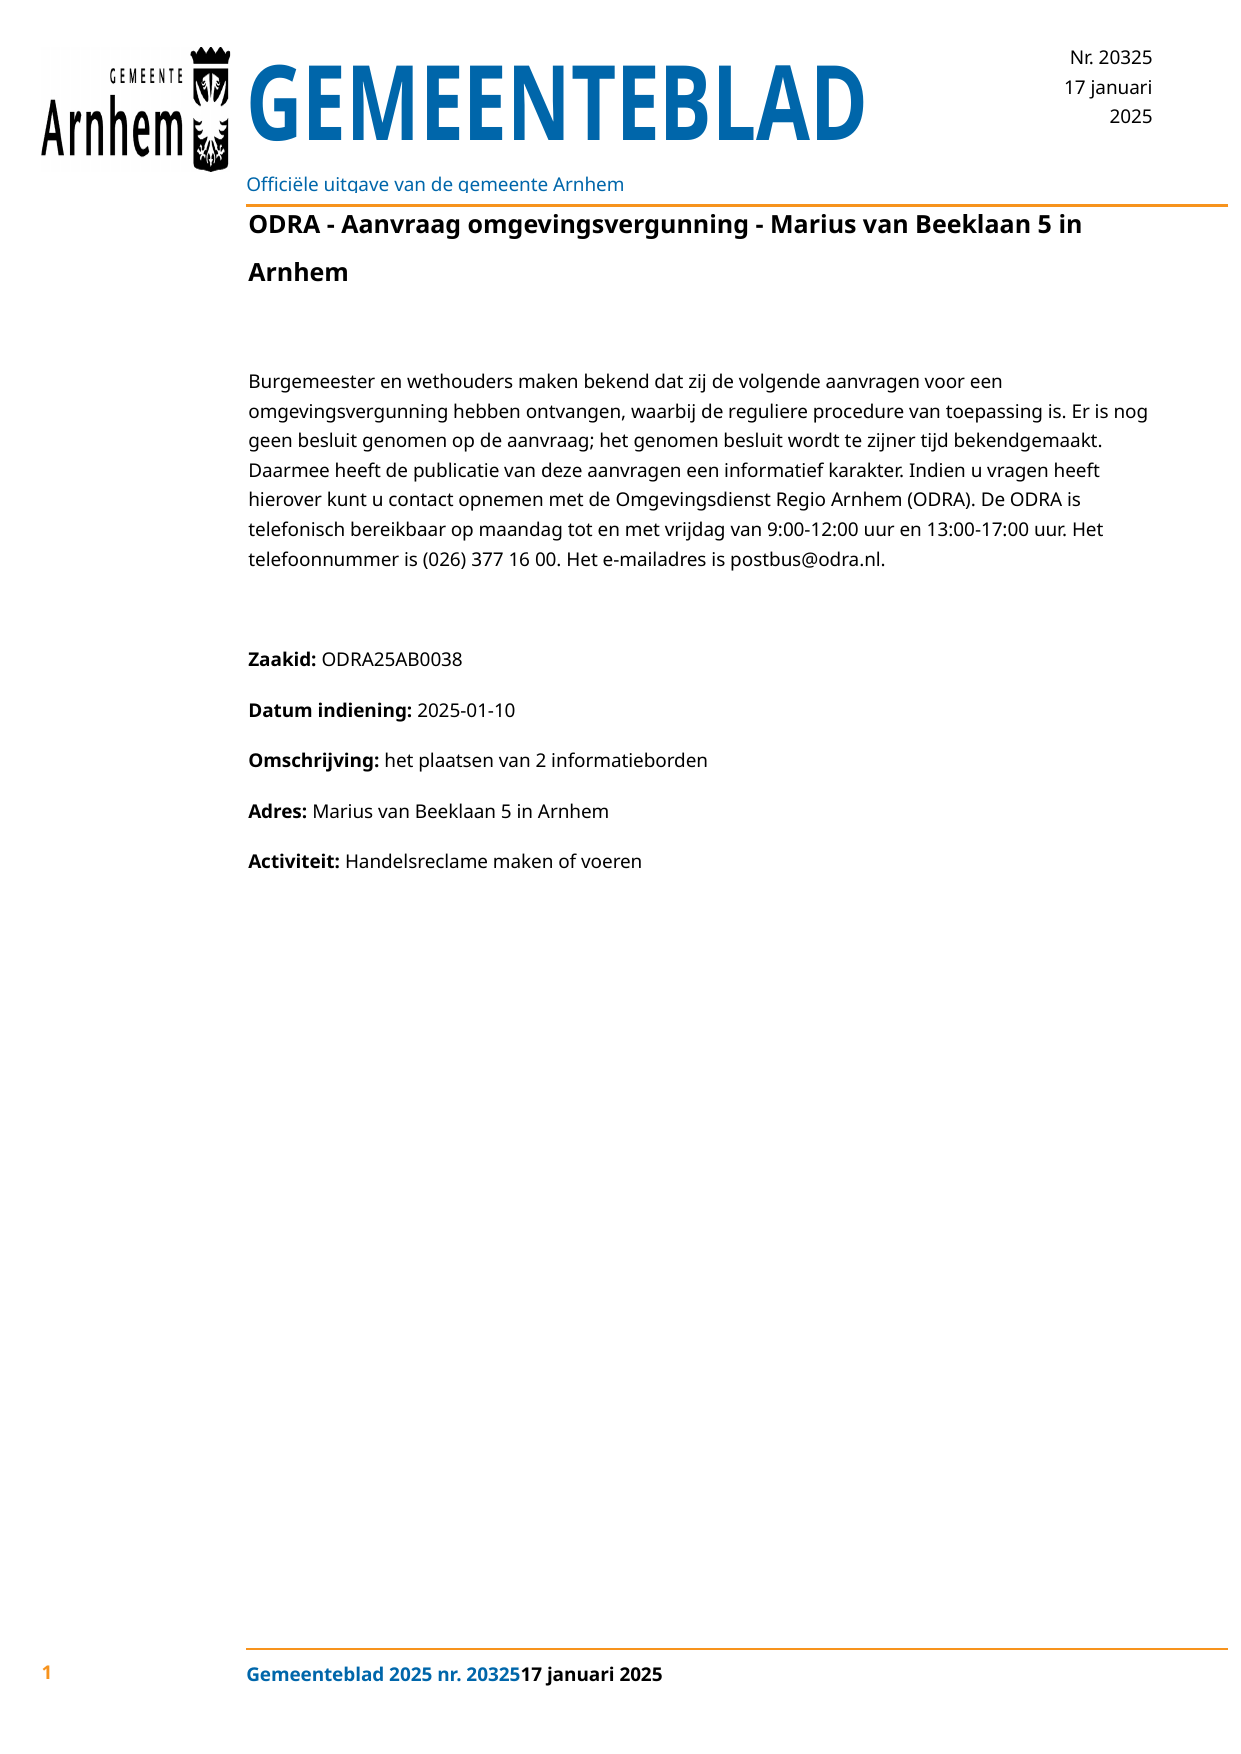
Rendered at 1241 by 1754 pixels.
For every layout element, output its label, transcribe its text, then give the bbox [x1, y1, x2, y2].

text Omschrijving: het plaatsen van 2 informatieborden [248, 747, 1152, 773]
text Zaakid: ODRA25AB0038 [248, 647, 1152, 672]
text Adres: Marius van Beeklaan 5 in Arnhem [248, 798, 1152, 824]
text Datum indiening: 2025-01-10 [248, 697, 1152, 723]
text Burgemeester en wethouders maken bekend dat zij de volgende aanvragen voor een omgevingsvergunning hebben ontvangen, waarbij de reguliere procedure van toepassing is. Er is nog geen besluit genomen op de aanvraag; het genomen besluit wordt te zijner tijd bekendgemaakt. Daarmee heeft de publicatie van deze aanvragen een informatief karakter. Indien u vragen heeft hierover kunt u contact opnemen met de Omgevingsdienst Regio Arnhem (ODRA). De ODRA is telefonisch bereikbaar op maandag tot en met vrijdag van 9:00-12:00 uur en 13:00-17:00 uur. Het telefoonnummer is (026) 377 16 00. Het e-mailadres is postbus@odra.nl. [248, 368, 1152, 572]
text ODRA - Aanvraag omgevingsvergunning - Marius van Beeklaan 5 in Arnhem [248, 207, 1152, 288]
text Activiteit: Handelsreclame maken of voeren [248, 848, 1152, 874]
picture [41, 47, 231, 172]
